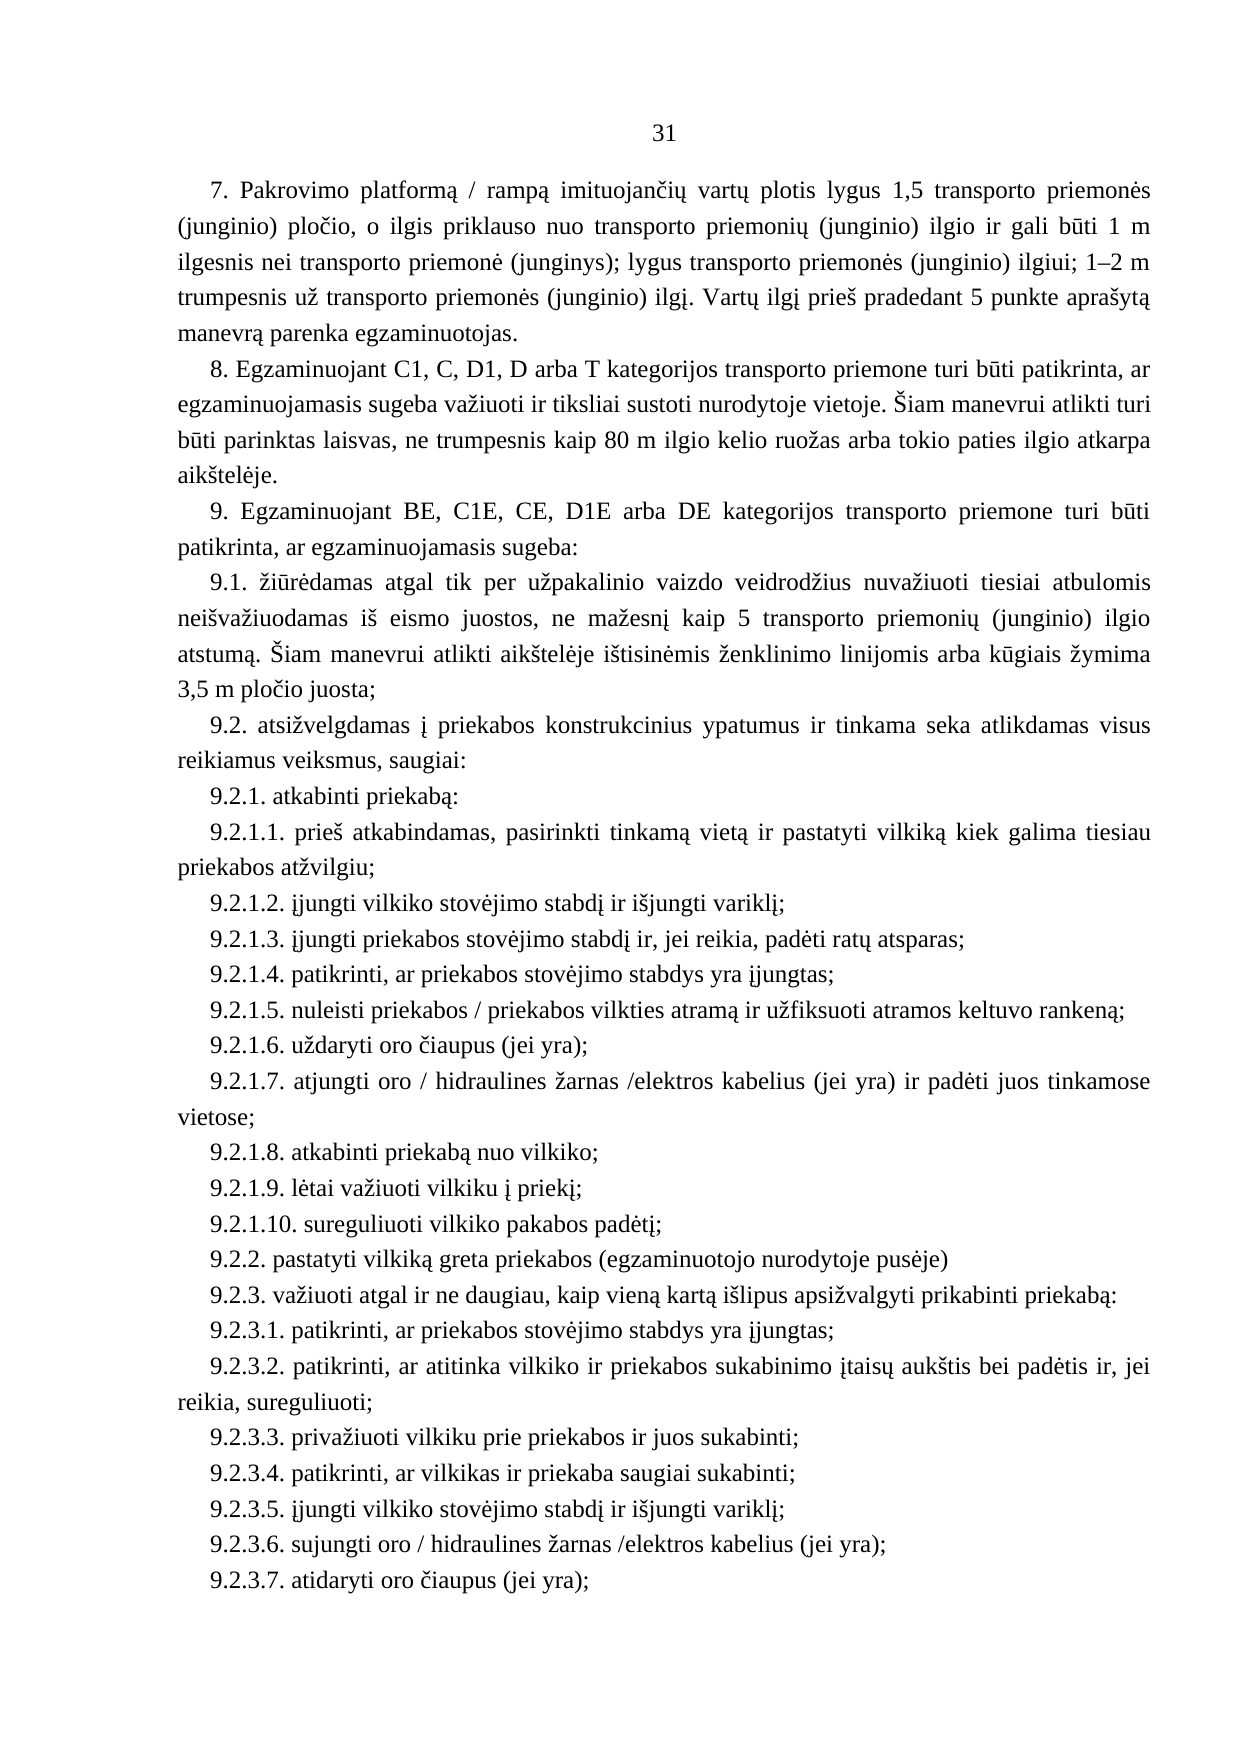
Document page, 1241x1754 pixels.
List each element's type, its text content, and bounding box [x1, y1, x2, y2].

text 7. Pakrovimo platformą / rampą imituojančių vartų plotis lygus 1,5 transporto priemonės (junginio) pločio, o ilgis priklauso nuo transporto priemonių (junginio) ilgio ir gali būti 1 m ilgesnis nei transporto priemonė (junginys); lygus transporto priemonės (junginio) ilgiui; 1–2 m trumpesnis už transporto priemonės (junginio) ilgį. Vartų ilgį prieš pradedant 5 punkte aprašytą manevrą parenka egzaminuotojas. [177, 176, 1152, 347]
text 8. Egzaminuojant C1, C, D1, D arba T kategorijos transporto priemone turi būti patikrinta, ar egzaminuojamasis sugeba važiuoti ir tiksliai sustoti nurodytoje vietoje. Šiam manevrui atlikti turi būti parinktas laisvas, ne trumpesnis kaip 80 m ilgio kelio ruožas arba tokio paties ilgio atkarpa aikštelėje. [177, 354, 1152, 489]
text 9. Egzaminuojant BE, C1E, CE, D1E arba DE kategorijos transporto priemone turi būti patikrinta, ar egzaminuojamasis sugeba: [177, 496, 1152, 561]
text 9.2.1.8. atkabinti priekabą nuo vilkiko; [177, 1137, 1152, 1166]
text 9.2.3.1. patikrinti, ar priekabos stovėjimo stabdys yra įjungtas; [177, 1316, 1152, 1344]
text 9.1. žiūrėdamas atgal tik per užpakalinio vaizdo veidrodžius nuvažiuoti tiesiai atbulomis neišvažiuodamas iš eismo juostos, ne mažesnį kaip 5 transporto priemonių (junginio) ilgio atstumą. Šiam manevrui atlikti aikštelėje ištisinėmis ženklinimo linijomis arba kūgiais žymima 3,5 m pločio juosta; [177, 567, 1152, 703]
text 9.2.1.4. patikrinti, ar priekabos stovėjimo stabdys yra įjungtas; [177, 959, 1152, 988]
text 9.2.3.4. patikrinti, ar vilkikas ir priekaba saugiai sukabinti; [177, 1458, 1152, 1487]
text 9.2.1.9. lėtai važiuoti vilkiku į priekį; [177, 1173, 1152, 1202]
text 9.2.3.2. patikrinti, ar atitinka vilkiko ir priekabos sukabinimo įtaisų aukštis bei padėtis ir, jei reikia, sureguliuoti; [177, 1351, 1152, 1416]
text 9.2.3.5. įjungti vilkiko stovėjimo stabdį ir išjungti variklį; [177, 1494, 1152, 1522]
text 9.2.1.1. prieš atkabindamas, pasirinkti tinkamą vietą ir pastatyti vilkiką kiek galima tiesiau priekabos atžvilgiu; [177, 817, 1152, 881]
text 9.2.3.7. atidaryti oro čiaupus (jei yra); [177, 1565, 1152, 1594]
text 9.2.1.7. atjungti oro / hidraulines žarnas /elektros kabelius (jei yra) ir padėti juos tinkamose vietose; [177, 1066, 1152, 1131]
text 9.2. atsižvelgdamas į priekabos konstrukcinius ypatumus ir tinkama seka atlikdamas visus reikiamus veiksmus, saugiai: [177, 710, 1152, 774]
text 9.2.1.3. įjungti priekabos stovėjimo stabdį ir, jei reikia, padėti ratų atsparas; [177, 924, 1152, 952]
text 9.2.1. atkabinti priekabą: [177, 781, 1152, 810]
text 9.2.2. pastatyti vilkiką greta priekabos (egzaminuotojo nurodytoje pusėje) [177, 1244, 1152, 1273]
text 9.2.1.5. nuleisti priekabos / priekabos vilkties atramą ir užfiksuoti atramos keltuvo rankeną; [177, 995, 1152, 1024]
text 9.2.1.10. sureguliuoti vilkiko pakabos padėtį; [177, 1209, 1152, 1237]
text 9.2.1.6. uždaryti oro čiaupus (jei yra); [177, 1031, 1152, 1059]
text 9.2.3. važiuoti atgal ir ne daugiau, kaip vieną kartą išlipus apsižvalgyti prikabinti priekabą: [177, 1280, 1152, 1309]
text 9.2.3.3. privažiuoti vilkiku prie priekabos ir juos sukabinti; [177, 1422, 1152, 1451]
text 9.2.3.6. sujungti oro / hidraulines žarnas /elektros kabelius (jei yra); [177, 1529, 1152, 1558]
text 9.2.1.2. įjungti vilkiko stovėjimo stabdį ir išjungti variklį; [177, 888, 1152, 917]
